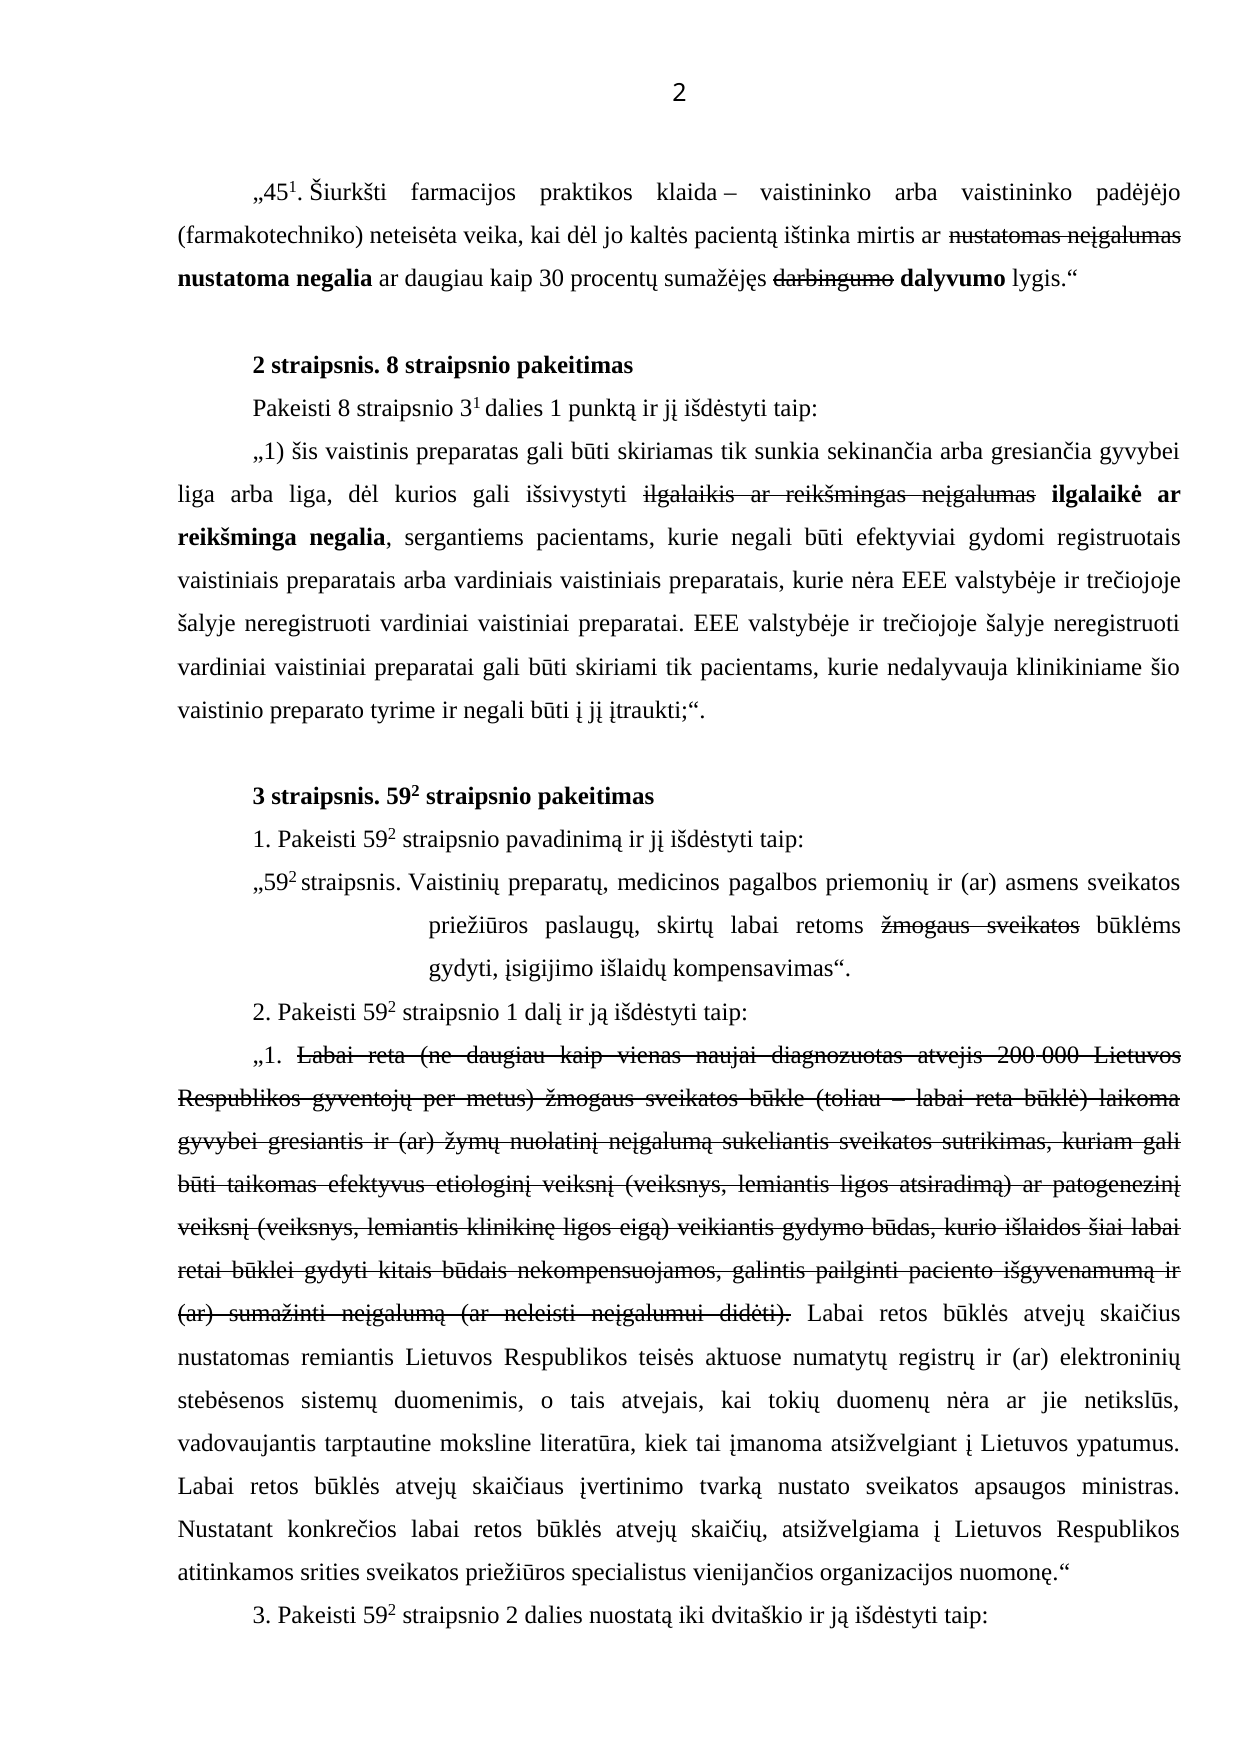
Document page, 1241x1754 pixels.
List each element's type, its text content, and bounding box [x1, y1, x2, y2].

list 3. Pakeisti 592 straipsnio 2 dalies nuostatą iki dvitaškio ir ją išdėstyti taip: [252, 1600, 1181, 1629]
text 3 straipsnis. 592 straipsnio pakeitimas [177, 781, 1181, 810]
list „1. Labai reta (ne daugiau kaip vienas naujai diagnozuotas atvejis 200 000 Lietuvos Respublikos gyventojų per metus) žmogaus sveikatos būkle (toliau – labai reta būklė) laikoma gyvybei gresiantis ir (ar) žymų nuolatinį neįgalumą sukeliantis sveikatos sutrikimas, kuriam gali būti taikomas efektyvus etiologinį veiksnį (veiksnys, lemiantis ligos atsiradimą) ar patogenezinį veiksnį (veiksnys, lemiantis klinikinę ligos eigą) veikiantis gydymo būdas, kurio išlaidos šiai labai retai būklei gydyti kitais būdais nekompensuojamos, galintis pailginti paciento išgyvenamumą ir (ar) sumažinti neįgalumą (ar neleisti neįgalumui didėti). Labai retos būklės atvejų skaičius nustatomas remiantis Lietuvos Respublikos teisės aktuose numatytų registrų ir (ar) elektroninių stebėsenos sistemų duomenimis, o tais atvejais, kai tokių duomenų nėra ar jie netikslūs, vadovaujantis tarptautine moksline literatūra, kiek tai įmanoma atsižvelgiant į Lietuvos ypatumus. Labai retos būklės atvejų skaičiaus įvertinimo tvarką nustato sveikatos apsaugos ministras. Nustatant konkrečios labai retos būklės atvejų skaičių, atsižvelgiama į Lietuvos Respublikos atitinkamos srities sveikatos priežiūros specialistus vienijančios organizacijos nuomonę.“ [177, 1229, 1181, 1271]
text „451. Šiurkšti farmacijos praktikos klaida – vaistininko arba vaistininko padėjėjo (farmakotechniko) neteisėta veika, kai dėl jo kaltės pacientą ištinka mirtis ar nustatomas neįgalumas nustatoma negalia ar daugiau ka­­ip 30 procentų sumažėjęs darbingumo dalyvumo lygis.“ [177, 177, 1181, 292]
text 2 straipsnis. 8 straipsnio pakeitimas [177, 350, 1181, 378]
text Pakeisti 8 straipsnio 31 dalies 1 punktą ir jį išdėstyti taip: [177, 393, 1181, 422]
list „1. Labai reta (ne daugiau kaip vienas naujai diagnozuotas atvejis 200 000 Lietuvos Respublikos gyventojų per metus) žmogaus sveikatos būkle (toliau – labai reta būklė) laikoma gyvybei gresiantis ir (ar) žymų nuolatinį neįgalumą sukeliantis sveikatos sutrikimas, kuriam gali būti taikomas efektyvus etiologinį veiksnį (veiksnys, lemiantis ligos atsiradimą) ar patogenezinį veiksnį (veiksnys, lemiantis klinikinę ligos eigą) veikiantis gydymo būdas, kurio išlaidos šiai labai retai būklei gydyti kitais būdais nekompensuojamos, galintis pailginti paciento išgyvenamumą ir (ar) sumažinti neįgalumą (ar neleisti neįgalumui didėti). Labai retos būklės atvejų skaičius nustatomas remiantis Lietuvos Respublikos teisės aktuose numatytų registrų ir (ar) elektroninių stebėsenos sistemų duomenimis, o tais atvejais, kai tokių duomenų nėra ar jie netikslūs, vadovaujantis tarptautine moksline literatūra, kiek tai įmanoma atsižvelgiant į Lietuvos ypatumus. Labai retos būklės atvejų skaičiaus įvertinimo tvarką nustato sveikatos apsaugos ministras. Nustatant konkrečios labai retos būklės atvejų skaičių, atsižvelgiama į Lietuvos Respublikos atitinkamos srities sveikatos priežiūros specialistus vienijančios organizacijos nuomonę.“ [177, 1040, 1181, 1142]
text 1. Pakeisti 592 straipsnio pavadinimą ir jį išdėstyti taip: [252, 824, 1181, 853]
text „592 straipsnis. Vaistinių preparatų, medicinos pagalbos priemonių ir (ar) asmens sveikatos priežiūros paslaugų, skirtų labai retoms žmogaus sveikatos būklėms gydyti, įsigijimo išlaidų kompensavimas“. [252, 867, 1181, 982]
list „1. Labai reta (ne daugiau kaip vienas naujai diagnozuotas atvejis 200 000 Lietuvos Respublikos gyventojų per metus) žmogaus sveikatos būkle (toliau – labai reta būklė) laikoma gyvybei gresiantis ir (ar) žymų nuolatinį neįgalumą sukeliantis sveikatos sutrikimas, kuriam gali būti taikomas efektyvus etiologinį veiksnį (veiksnys, lemiantis ligos atsiradimą) ar patogenezinį veiksnį (veiksnys, lemiantis klinikinę ligos eigą) veikiantis gydymo būdas, kurio išlaidos šiai labai retai būklei gydyti kitais būdais nekompensuojamos, galintis pailginti paciento išgyvenamumą ir (ar) sumažinti neįgalumą (ar neleisti neįgalumui didėti). Labai retos būklės atvejų skaičius nustatomas remiantis Lietuvos Respublikos teisės aktuose numatytų registrų ir (ar) elektroninių stebėsenos sistemų duomenimis, o tais atvejais, kai tokių duomenų nėra ar jie netikslūs, vadovaujantis tarptautine moksline literatūra, kiek tai įmanoma atsižvelgiant į Lietuvos ypatumus. Labai retos būklės atvejų skaičiaus įvertinimo tvarką nustato sveikatos apsaugos ministras. Nustatant konkrečios labai retos būklės atvejų skaičių, atsižvelgiama į Lietuvos Respublikos atitinkamos srities sveikatos priežiūros specialistus vienijančios organizacijos nuomonę.“ [177, 1143, 1181, 1185]
text „1) šis vaistinis preparatas gali būti skiriamas tik sunkia sekinančia arba gresiančia gyvybei liga arba liga, dėl kurios gali išsivystyti ilgalaikis ar reikšmingas neįgalumas ilgalaikė ar reikšminga negalia, sergantiems pacientams, kurie negali būti efektyviai gydomi registruotais vaistiniais preparatais arba vardiniais vaistiniais preparatais, kurie nėra EEE valstybėje ir trečiojoje šalyje neregistruoti vardiniai vaistiniai preparatai. EEE valstybėje ir trečiojoje šalyje neregistruoti vardiniai vaistiniai preparatai gali būti skiriami tik pacientams, kurie nedalyvauja klinikiniame šio vaistinio preparato tyrime ir negali būti į jį įtraukti;“. [177, 436, 1181, 723]
list „1. Labai reta (ne daugiau kaip vienas naujai diagnozuotas atvejis 200 000 Lietuvos Respublikos gyventojų per metus) žmogaus sveikatos būkle (toliau – labai reta būklė) laikoma gyvybei gresiantis ir (ar) žymų nuolatinį neįgalumą sukeliantis sveikatos sutrikimas, kuriam gali būti taikomas efektyvus etiologinį veiksnį (veiksnys, lemiantis ligos atsiradimą) ar patogenezinį veiksnį (veiksnys, lemiantis klinikinę ligos eigą) veikiantis gydymo būdas, kurio išlaidos šiai labai retai būklei gydyti kitais būdais nekompensuojamos, galintis pailginti paciento išgyvenamumą ir (ar) sumažinti neįgalumą (ar neleisti neįgalumui didėti). Labai retos būklės atvejų skaičius nustatomas remiantis Lietuvos Respublikos teisės aktuose numatytų registrų ir (ar) elektroninių stebėsenos sistemų duomenimis, o tais atvejais, kai tokių duomenų nėra ar jie netikslūs, vadovaujantis tarptautine moksline literatūra, kiek tai įmanoma atsižvelgiant į Lietuvos ypatumus. Labai retos būklės atvejų skaičiaus įvertinimo tvarką nustato sveikatos apsaugos ministras. Nustatant konkrečios labai retos būklės atvejų skaičių, atsižvelgiama į Lietuvos Respublikos atitinkamos srities sveikatos priežiūros specialistus vienijančios organizacijos nuomonę.“ [177, 1272, 1181, 1586]
list „1. Labai reta (ne daugiau kaip vienas naujai diagnozuotas atvejis 200 000 Lietuvos Respublikos gyventojų per metus) žmogaus sveikatos būkle (toliau – labai reta būklė) laikoma gyvybei gresiantis ir (ar) žymų nuolatinį neįgalumą sukeliantis sveikatos sutrikimas, kuriam gali būti taikomas efektyvus etiologinį veiksnį (veiksnys, lemiantis ligos atsiradimą) ar patogenezinį veiksnį (veiksnys, lemiantis klinikinę ligos eigą) veikiantis gydymo būdas, kurio išlaidos šiai labai retai būklei gydyti kitais būdais nekompensuojamos, galintis pailginti paciento išgyvenamumą ir (ar) sumažinti neįgalumą (ar neleisti neįgalumui didėti). Labai retos būklės atvejų skaičius nustatomas remiantis Lietuvos Respublikos teisės aktuose numatytų registrų ir (ar) elektroninių stebėsenos sistemų duomenimis, o tais atvejais, kai tokių duomenų nėra ar jie netikslūs, vadovaujantis tarptautine moksline literatūra, kiek tai įmanoma atsižvelgiant į Lietuvos ypatumus. Labai retos būklės atvejų skaičiaus įvertinimo tvarką nustato sveikatos apsaugos ministras. Nustatant konkrečios labai retos būklės atvejų skaičių, atsižvelgiama į Lietuvos Respublikos atitinkamos srities sveikatos priežiūros specialistus vienijančios organizacijos nuomonę.“ [177, 1186, 1181, 1228]
text 2. Pakeisti 592 straipsnio 1 dalį ir ją išdėstyti taip: [252, 997, 1181, 1025]
